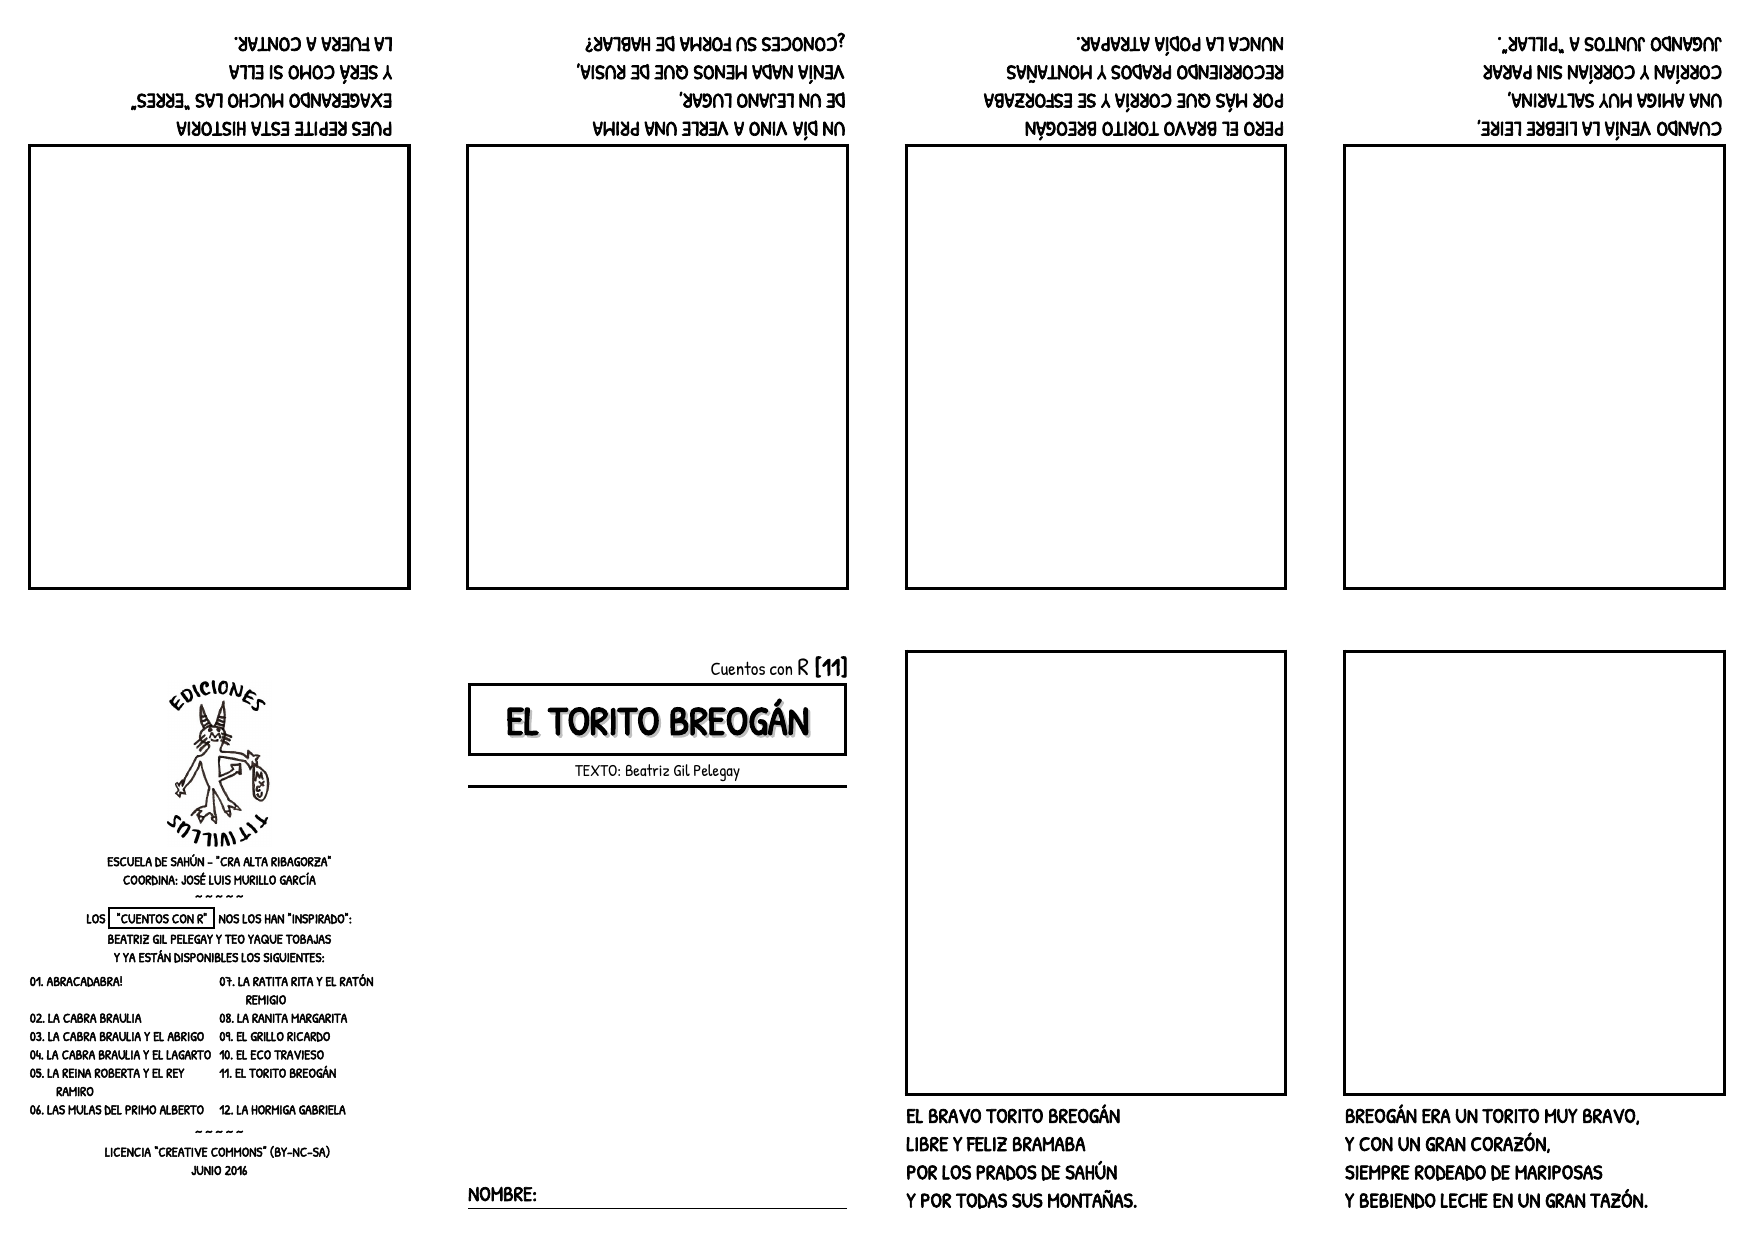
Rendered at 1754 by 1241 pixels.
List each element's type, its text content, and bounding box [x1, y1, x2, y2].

table_header [438, 30, 877, 620]
table_header [1346, 653, 1723, 1092]
table_header [908, 147, 1284, 587]
table_cell 11. EL TORITO BREOGÁN [219, 1064, 409, 1100]
table_header [469, 147, 846, 587]
table_cell 12. LA HORMIGA GABRIELA [219, 1100, 409, 1118]
table_header [908, 653, 1284, 1092]
table_header 07. LA RATITA RITA Y EL RATÓN REMIGIO [219, 972, 409, 1008]
table_cell [0, 620, 438, 1211]
picture [166, 680, 272, 847]
table_cell Cuentos con R [11] EL TORITO BREOGÁN TEXTO: Beatriz Gil Pelegay NOMBRE: [438, 620, 877, 1211]
table_cell 02. LA CABRA BRAULIA [30, 1009, 219, 1027]
table_header [877, 30, 1315, 620]
table_header ESCUELA DE SAHÚN - "CRA ALTA RIBAGORZA" COORDINA: JOSÉ LUIS MURILLO GARCÍA ~ ~ ~ ~ ~ LOS "CUENTOS CON R" NOS LOS HAN "INSPIRADO": BEATRIZ GIL PELEGAY Y TEO YAQUE TOBAJAS Y YA ESTÁN DISPONIBLES LOS SIGUIENTES: [30, 681, 409, 972]
table_cell 04. LA CABRA BRAULIA Y EL LAGARTO [30, 1045, 219, 1063]
table_cell 05. LA REINA ROBERTA Y EL REY RAMIRO [30, 1064, 219, 1100]
table_header [1315, 30, 1754, 620]
table_header [1346, 147, 1723, 587]
table_header 01. ABRACADABRA! [30, 972, 219, 1008]
table_cell BREOGÁN ERA UN TORITO MUY BRAVO, Y CON UN GRAN CORAZÓN, SIEMPRE RODEADO DE MARIPOSAS Y BEBIENDO LECHE EN UN GRAN TAZÓN. [1315, 620, 1754, 1211]
table_cell 09. EL GRILLO RICARDO [219, 1027, 409, 1045]
table_cell EL BRAVO TORITO BREOGÁN LIBRE Y FELIZ BRAMABA POR LOS PRADOS DE SAHÚN Y POR TODAS SUS MONTAÑAS. [877, 620, 1315, 1211]
table_cell 03. LA CABRA BRAULIA Y EL ABRIGO [30, 1027, 219, 1045]
table_cell 08. LA RANITA MARGARITA [219, 1009, 409, 1027]
table_cell 10. EL ECO TRAVIESO [219, 1045, 409, 1063]
table_header ~ ~ ~ ~ ~ LICENCIA “CREATIVE COMMONS” (BY-NC-SA) JUNIO 2016 [30, 1118, 409, 1179]
table_header [31, 147, 407, 587]
table_header [0, 30, 438, 620]
table_cell 06. LAS MULAS DEL PRIMO ALBERTO [30, 1100, 219, 1118]
